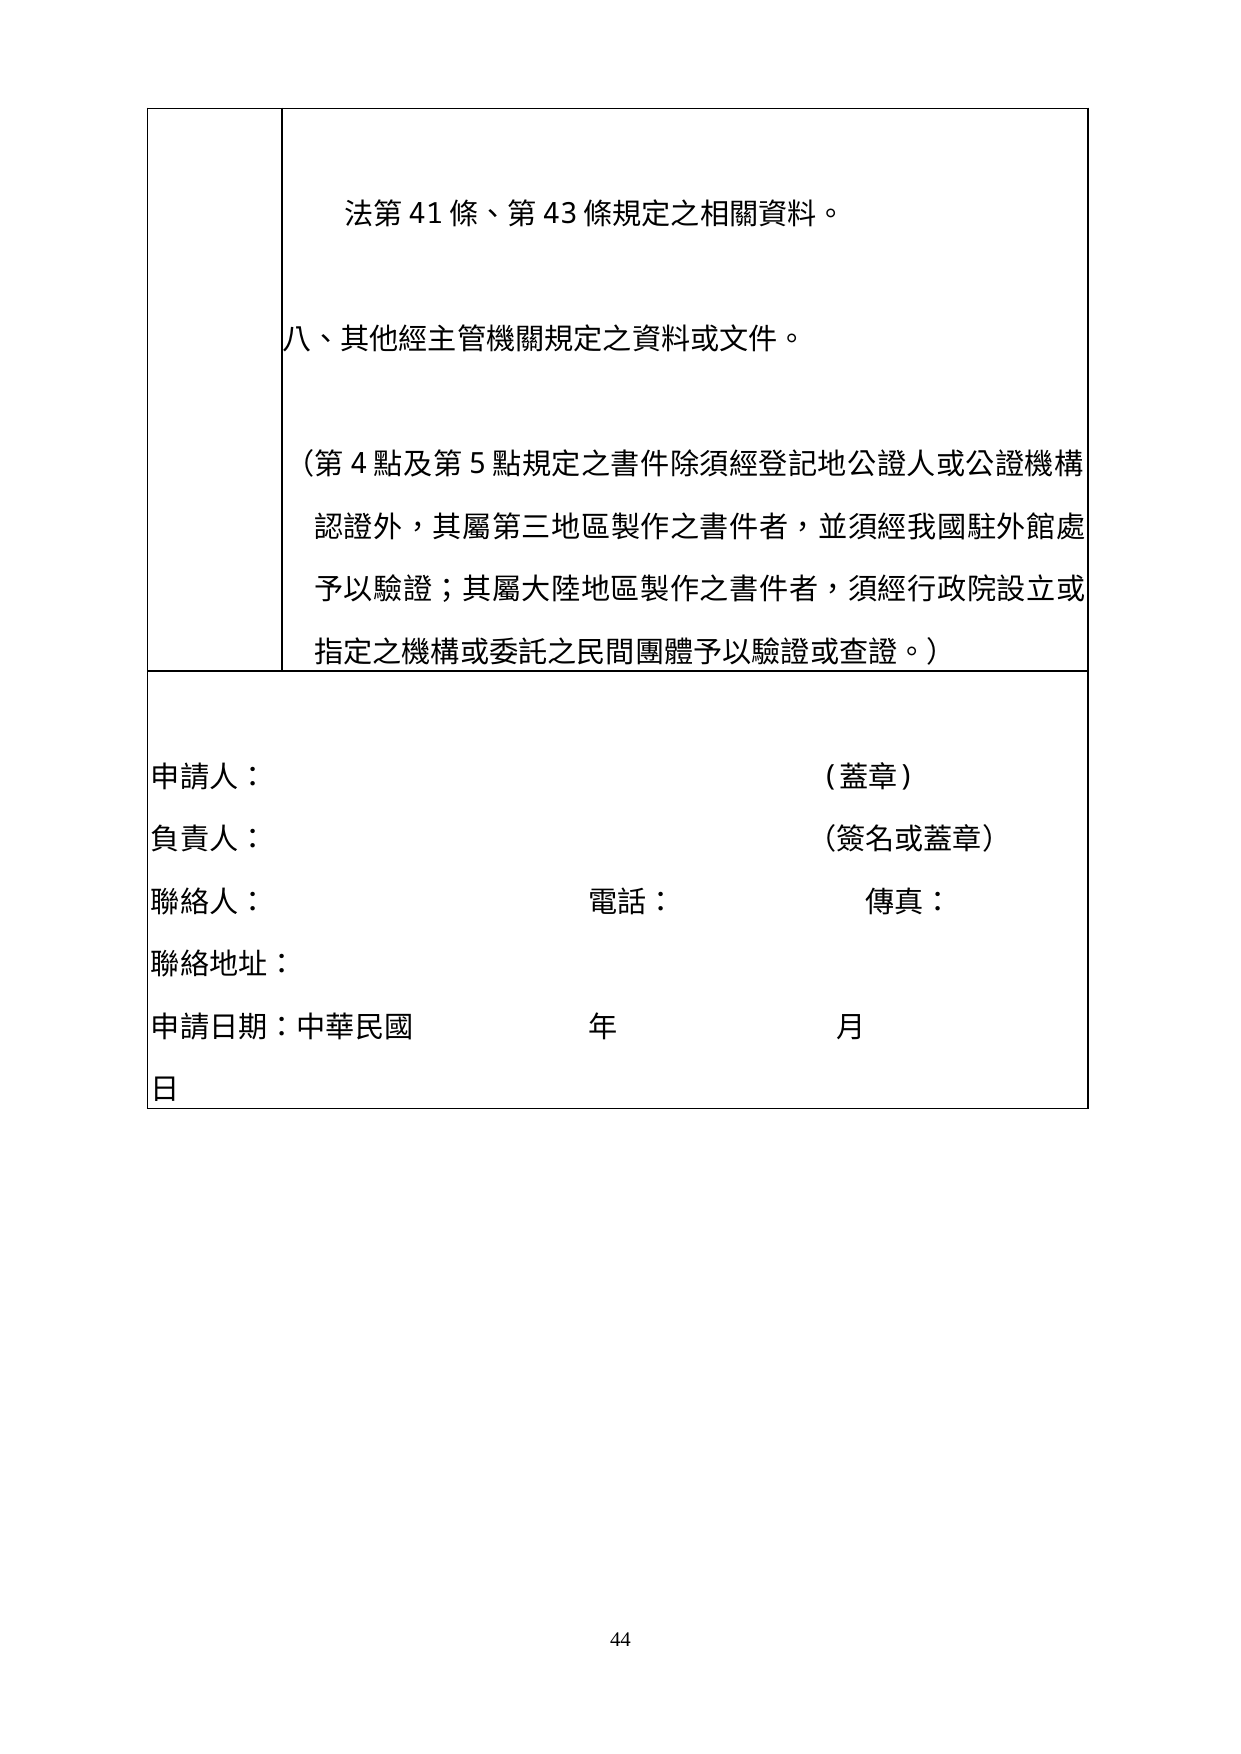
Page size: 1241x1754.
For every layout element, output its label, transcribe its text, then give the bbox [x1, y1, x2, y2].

table_cell 法第41條、第43條規定之相關資料。 八、其他經主管機關規定之資料或文件。 （第4點及第5點規定之書件除須經登記地公證人或公證機構認證外，其屬第三地區製作之書件者，並須經我國駐外館處予以驗證；其屬大陸地區製作之書件者，須經行政院設立或指定之機構或委託之民間團體予以驗證或查證。） [283, 109, 1087, 670]
table_cell [148, 109, 281, 670]
table_cell 申請人： (蓋章) 負責人： （簽名或蓋章） 聯絡人： 電話： 傳真： 聯絡地址： 申請日期：中華民國 年 月 日 [148, 672, 1087, 1108]
